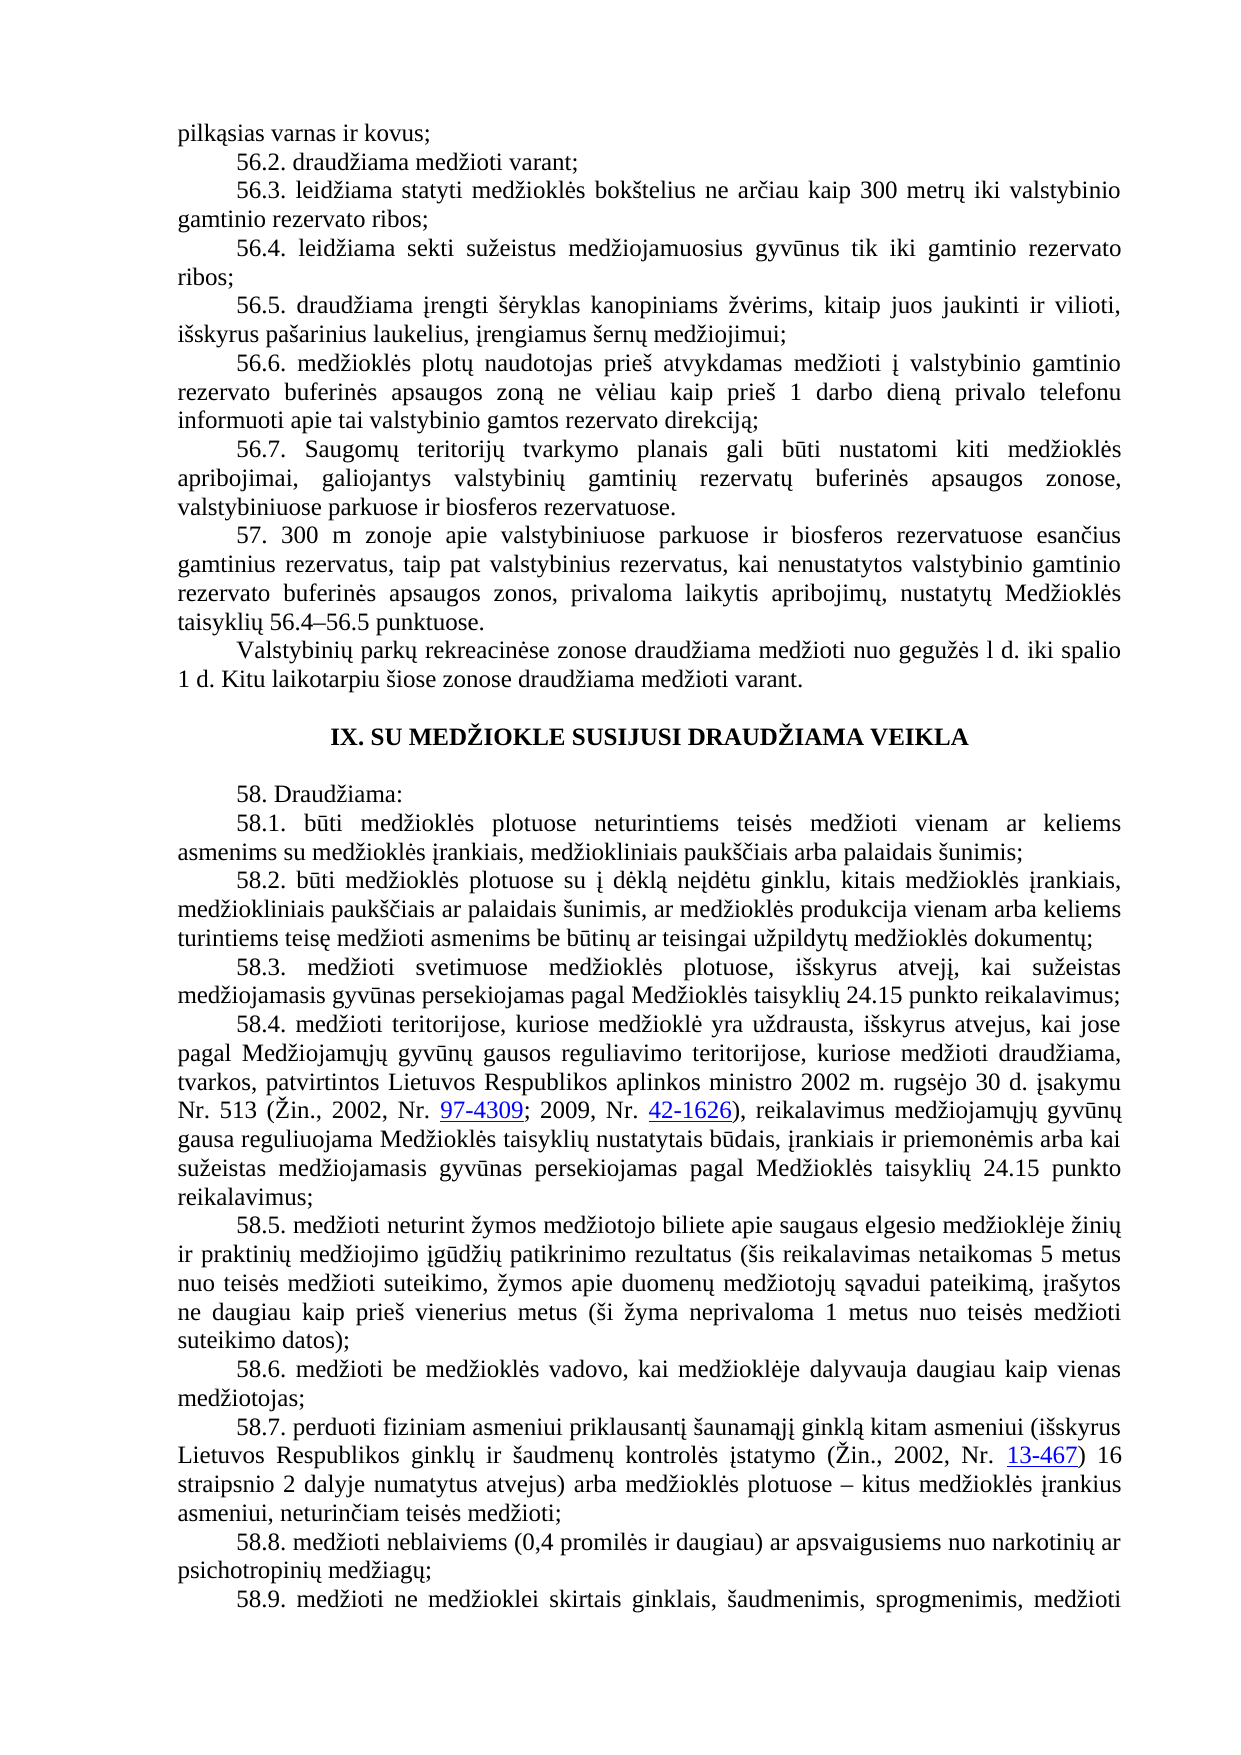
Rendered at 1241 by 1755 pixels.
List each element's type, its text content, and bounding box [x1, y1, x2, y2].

text 58.2. būti medžioklės plotuose su į dėklą neįdėtu ginklu, kitais medžioklės įrankiais, medžiokliniais paukščiais ar palaidais šunimis, ar medžioklės produkcija vienam arba keliems turintiems teisę medžioti asmenims be būtinų ar teisingai užpildytų medžioklės dokumentų; [177, 866, 1122, 952]
text 56.7. Saugomų teritorijų tvarkymo planais gali būti nustatomi kiti medžioklės apribojimai, galiojantys valstybinių gamtinių rezervatų buferinės apsaugos zonose, valstybiniuose parkuose ir biosferos rezervatuose. [177, 434, 1122, 521]
text 56.6. medžioklės plotų naudotojas prieš atvykdamas medžioti į valstybinio gamtinio rezervato buferinės apsaugos zoną ne vėliau kaip prieš 1 darbo dieną privalo telefonu informuoti apie tai valstybinio gamtos rezervato direkciją; [177, 348, 1122, 434]
text 58.1. būti medžioklės plotuose neturintiems teisės medžioti vienam ar keliems asmenims su medžioklės įrankiais, medžiokliniais paukščiais arba palaidais šunimis; [177, 808, 1122, 866]
text 56.4. leidžiama sekti sužeistus medžiojamuosius gyvūnus tik iki gamtinio rezervato ribos; [177, 233, 1122, 291]
text pilkąsias varnas ir kovus; [177, 118, 1122, 147]
text 58.6. medžioti be medžioklės vadovo, kai medžioklėje dalyvauja daugiau kaip vienas medžiotojas; [177, 1354, 1122, 1412]
text 56.2. draudžiama medžioti varant; [177, 147, 1122, 176]
text IX. SU MEDŽIOKLE SUSIJUSI DRAUDŽIAMA VEIKLA [177, 722, 1122, 751]
text 58.8. medžioti neblaiviems (0,4 promilės ir daugiau) ar apsvaigusiems nuo narkotinių ar psichotropinių medžiagų; [177, 1527, 1122, 1584]
text 58.4. medžioti teritorijose, kuriose medžioklė yra uždrausta, išskyrus atvejus, kai jose pagal Medžiojamųjų gyvūnų gausos reguliavimo teritorijose, kuriose medžioti draudžiama, tvarkos, patvirtintos Lietuvos Respublikos aplinkos ministro 2002 m. rugsėjo 30 d. įsakymu Nr. 513 (Žin., 2002, Nr. 97-4309; 2009, Nr. 42-1626), reikalavimus medžiojamųjų gyvūnų gausa reguliuojama Medžioklės taisyklių nustatytais būdais, įrankiais ir priemonėmis arba kai sužeistas medžiojamasis gyvūnas persekiojamas pagal Medžioklės taisyklių 24.15 punkto reikalavimus; [177, 1009, 1122, 1211]
text Valstybinių parkų rekreacinėse zonose draudžiama medžioti nuo gegužės l d. iki spalio 1 d. Kitu laikotarpiu šiose zonose draudžiama medžioti varant. [177, 636, 1122, 693]
text 58. Draudžiama: [177, 779, 1122, 808]
text 58.5. medžioti neturint žymos medžiotojo biliete apie saugaus elgesio medžioklėje žinių ir praktinių medžiojimo įgūdžių patikrinimo rezultatus (šis reikalavimas netaikomas 5 metus nuo teisės medžioti suteikimo, žymos apie duomenų medžiotojų sąvadui pateikimą, įrašytos ne daugiau kaip prieš vienerius metus (ši žyma neprivaloma 1 metus nuo teisės medžioti suteikimo datos); [177, 1211, 1122, 1354]
text 58.9. medžioti ne medžioklei skirtais ginklais, šaudmenimis, sprogmenimis, medžioti [177, 1584, 1122, 1613]
text 56.5. draudžiama įrengti šėryklas kanopiniams žvėrims, kitaip juos jaukinti ir vilioti, išskyrus pašarinius laukelius, įrengiamus šernų medžiojimui; [177, 291, 1122, 348]
text 58.7. perduoti fiziniam asmeniui priklausantį šaunamąjį ginklą kitam asmeniui (išskyrus Lietuvos Respublikos ginklų ir šaudmenų kontrolės įstatymo (Žin., 2002, Nr. 13-467) 16 straipsnio 2 dalyje numatytus atvejus) arba medžioklės plotuose – kitus medžioklės įrankius asmeniui, neturinčiam teisės medžioti; [177, 1412, 1122, 1527]
text 58.3. medžioti svetimuose medžioklės plotuose, išskyrus atvejį, kai sužeistas medžiojamasis gyvūnas persekiojamas pagal Medžioklės taisyklių 24.15 punkto reikalavimus; [177, 952, 1122, 1009]
text 56.3. leidžiama statyti medžioklės bokštelius ne arčiau kaip 300 metrų iki valstybinio gamtinio rezervato ribos; [177, 176, 1122, 233]
text 57. 300 m zonoje apie valstybiniuose parkuose ir biosferos rezervatuose esančius gamtinius rezervatus, taip pat valstybinius rezervatus, kai nenustatytos valstybinio gamtinio rezervato buferinės apsaugos zonos, privaloma laikytis apribojimų, nustatytų Medžioklės taisyklių 56.4–56.5 punktuose. [177, 521, 1122, 636]
